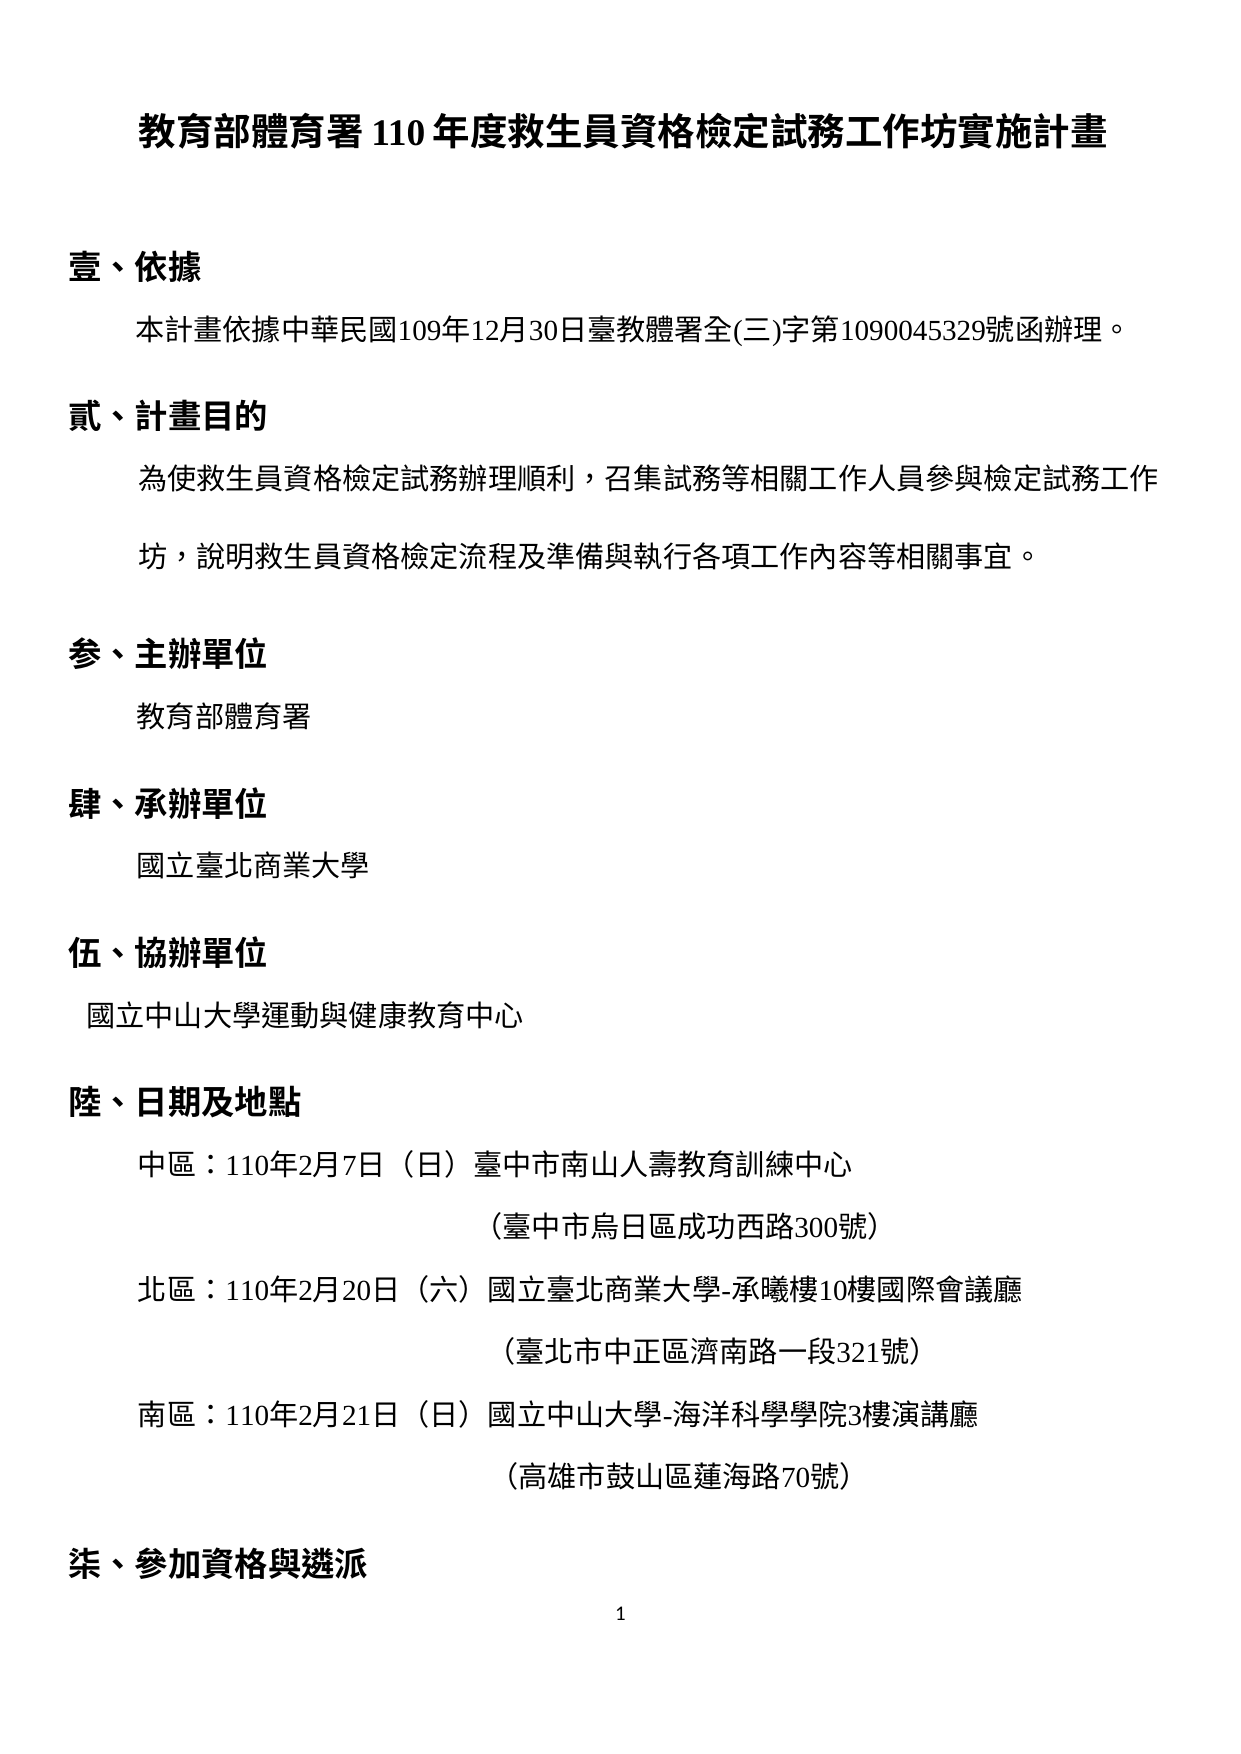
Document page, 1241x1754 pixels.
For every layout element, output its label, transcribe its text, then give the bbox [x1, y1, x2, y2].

text 教育部體育署 [68, 673, 1172, 735]
text （臺北市中正區濟南路一段321號） [68, 1308, 1172, 1371]
text 肆、承辦單位 [68, 760, 1172, 822]
text 壹、依據 [68, 223, 1172, 286]
text 為使救生員資格檢定試務辦理順利，召集試務等相關工作人員參與檢定試務工作坊，說明救生員資格檢定流程及準備與執行各項工作內容等相關事宜。 [138, 435, 1172, 576]
text 陸、日期及地點 [68, 1058, 1172, 1121]
text 南區：110年2月21日（日）國立中山大學-海洋科學學院3樓演講廳 [68, 1371, 1172, 1433]
text （臺中市烏日區成功西路300號） [126, 1183, 1172, 1246]
text 柒、參加資格與遴派 [68, 1520, 1172, 1583]
text 北區：110年2月20日（六）國立臺北商業大學-承曦樓10樓國際會議廳 [68, 1246, 1172, 1308]
text 本計畫依據中華民國109年12月30日臺教體署全(三)字第1090045329號函辦理。 [68, 286, 1172, 348]
text 教育部體育署110年度救生員資格檢定試務工作坊實施計畫 [38, 87, 1208, 150]
text 伍、協辦單位 [68, 909, 1172, 972]
text 貳、計畫目的 [68, 372, 1172, 435]
text 中區：110年2月7日（日）臺中市南山人壽教育訓練中心 [68, 1121, 1172, 1183]
text 國立臺北商業大學 [68, 822, 1172, 885]
text （高雄市鼓山區蓮海路70號） [68, 1433, 1172, 1496]
text 國立中山大學運動與健康教育中心 [68, 972, 1172, 1034]
text 参、主辦單位 [68, 610, 1172, 673]
